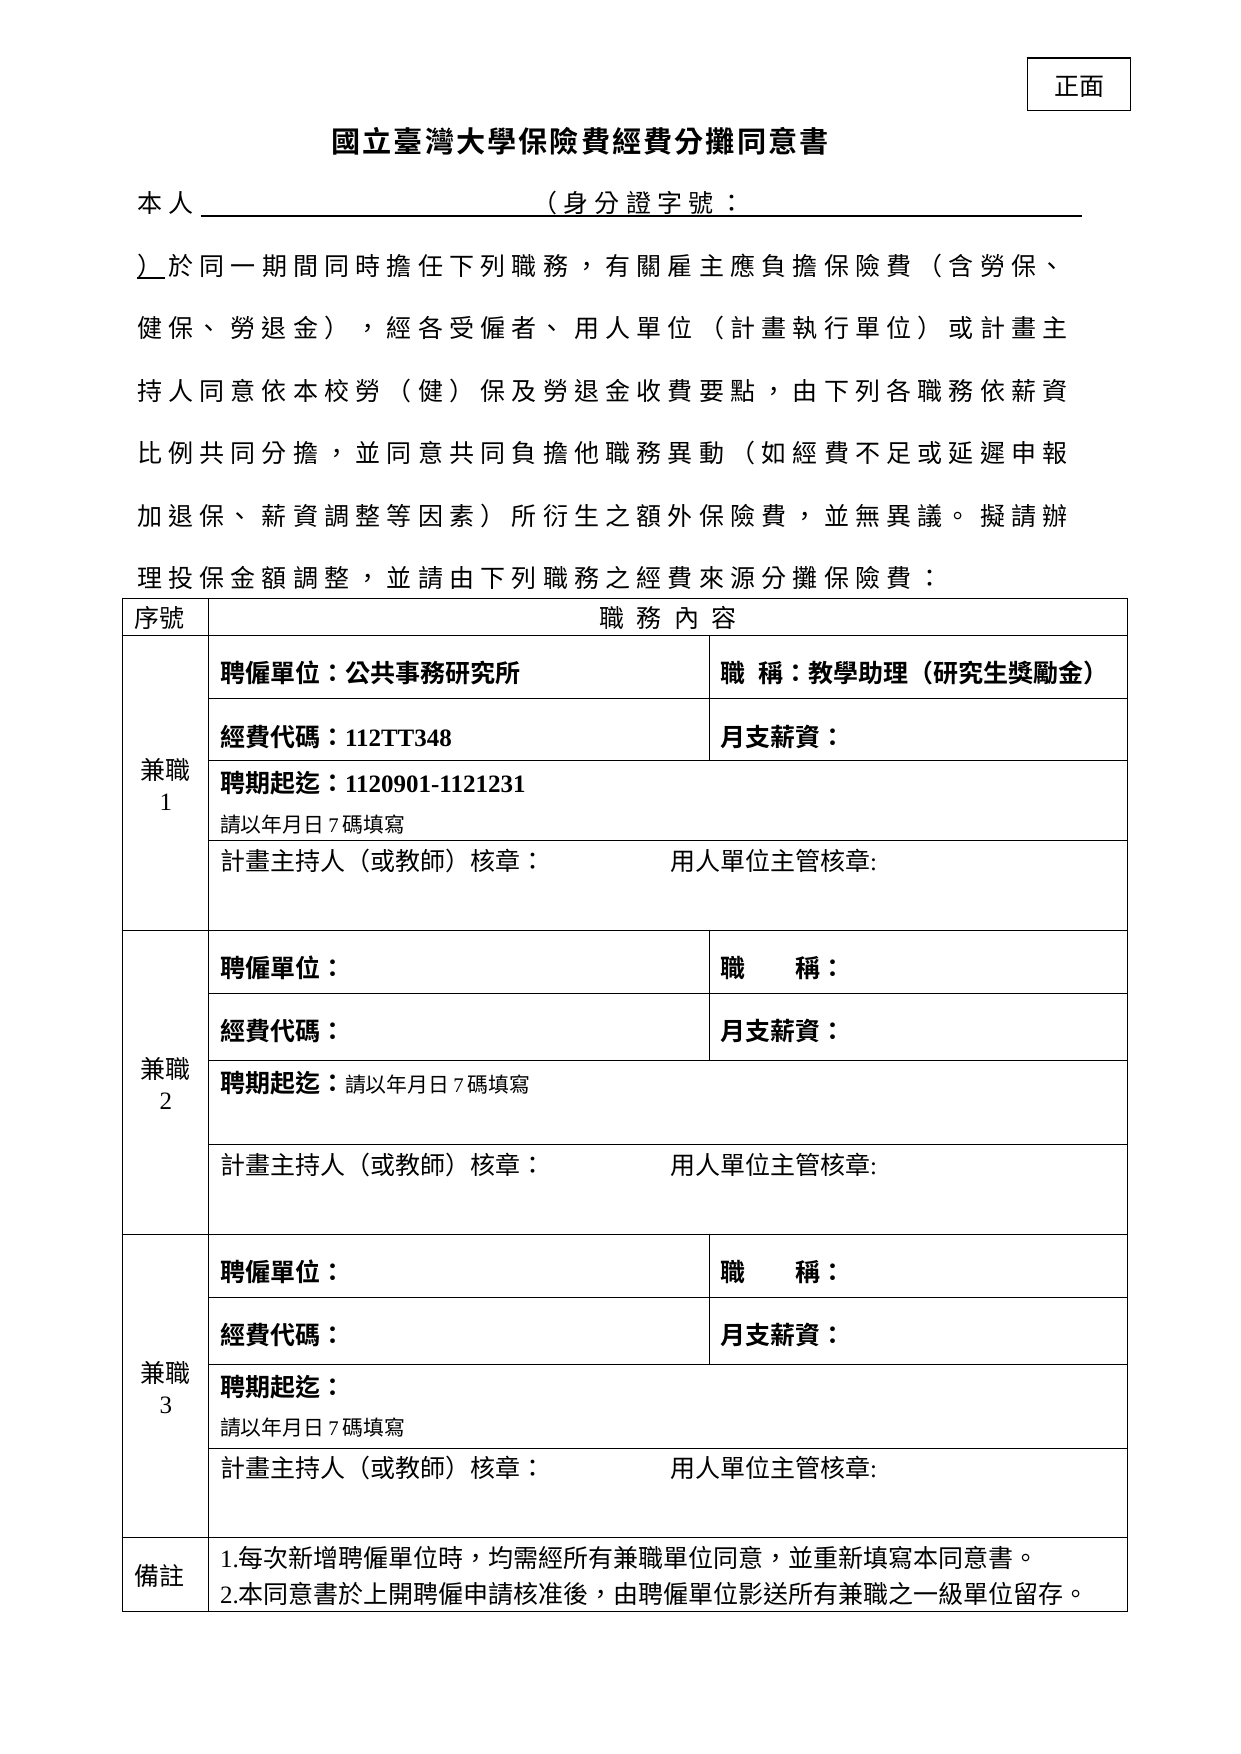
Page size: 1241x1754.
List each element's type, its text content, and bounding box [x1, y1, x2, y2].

text 國立臺灣大學保險費經費分攤同意書 [134, 98, 1092, 160]
table_cell 計畫主持人（或教師）核章： 用人單位主管核章: [209, 1145, 1127, 1234]
table_cell 職 稱： [710, 931, 1127, 993]
table_cell 兼職3 [123, 1235, 208, 1537]
table_cell 聘期起迄： 請以年月日7碼填寫 [209, 1365, 1127, 1448]
table_cell 備註 [123, 1538, 208, 1611]
table_header 職 務 內 容 [209, 599, 1127, 635]
table_header 序號 [123, 599, 208, 635]
table_cell 月支薪資： [710, 994, 1127, 1059]
text 正面 [1043, 66, 1115, 102]
table_cell 職 稱： [710, 1235, 1127, 1297]
table_cell 月支薪資： [710, 699, 1127, 760]
table_cell 兼職2 [123, 931, 208, 1234]
table_cell 聘僱單位： [209, 1235, 709, 1297]
text 本人 （身分證字號： ）於同一期間同時擔任下列職務，有關雇主應負擔保險費（含勞保、健保、勞退金），經各受僱者、用人單位（計畫執行單位）或計畫主持人同意依本校勞（健）保及勞退金收費要點，由下列各職務依薪資比例共同分擔，並同意共同負擔他職務異動（如經費不足或延遲申報加退保、薪資調整等因素）所衍生之額外保險費，並無異議。擬請辦理投保金額調整，並請由下列職務之經費來源分攤保險費： [134, 160, 1092, 598]
table_cell 兼職1 [123, 636, 208, 930]
table_cell 聘僱單位： [209, 931, 709, 993]
table_cell 聘期起迄：1120901-1121231 請以年月日7碼填寫 [209, 761, 1127, 840]
table_cell 經費代碼： [209, 994, 709, 1059]
table_cell 聘僱單位：公共事務研究所 [209, 636, 709, 698]
table_cell 計畫主持人（或教師）核章： 用人單位主管核章: [209, 1449, 1127, 1537]
text [1028, 59, 1130, 110]
table_cell 職 稱：教學助理（研究生獎勵金） [710, 636, 1127, 698]
table_cell 聘期起迄：請以年月日7碼填寫 [209, 1061, 1127, 1144]
table_cell 計畫主持人（或教師）核章： 用人單位主管核章: [209, 841, 1127, 930]
table_cell 月支薪資： [710, 1298, 1127, 1363]
table_cell 經費代碼：112TT348 [209, 699, 709, 760]
table_cell 經費代碼： [209, 1298, 709, 1363]
table_cell 1.每次新增聘僱單位時，均需經所有兼職單位同意，並重新填寫本同意書。 2.本同意書於上開聘僱申請核准後，由聘僱單位影送所有兼職之一級單位留存。 [209, 1538, 1127, 1611]
